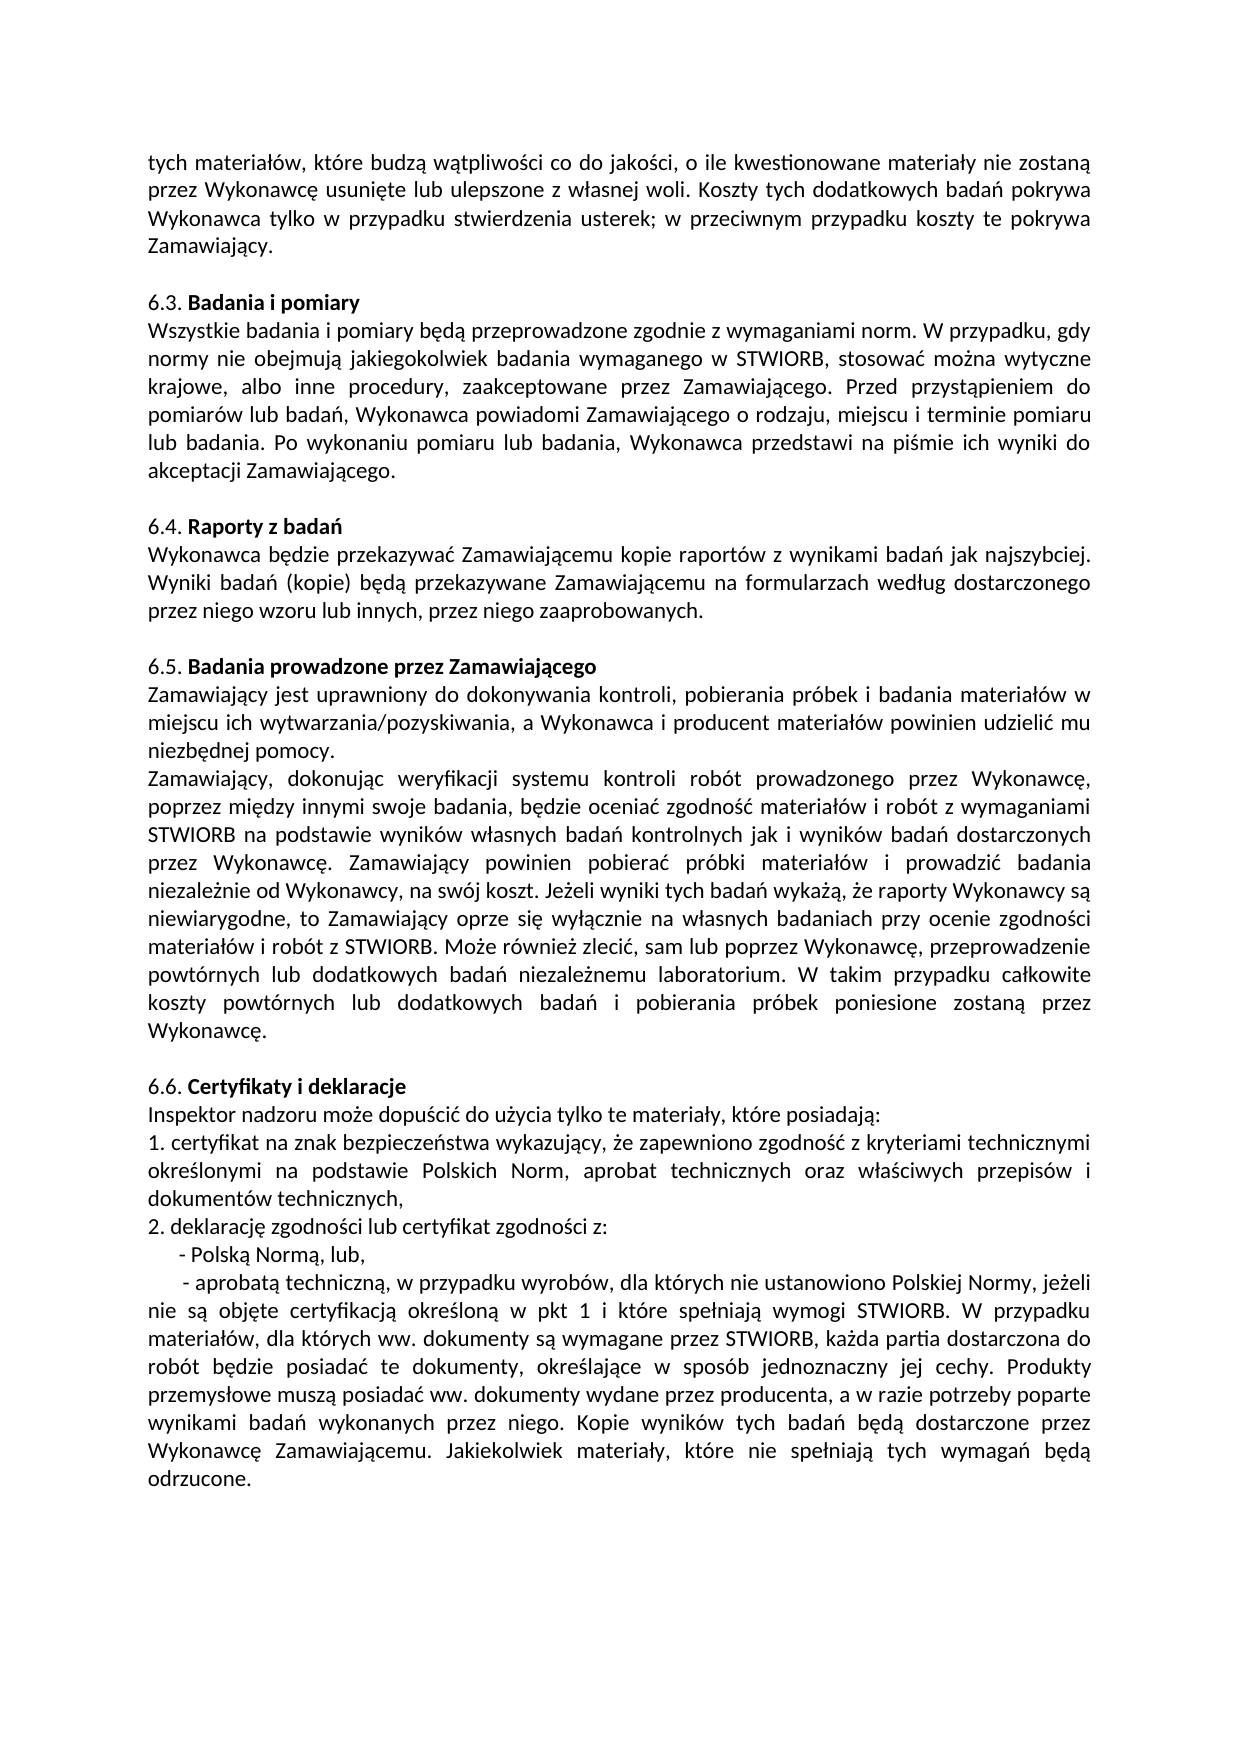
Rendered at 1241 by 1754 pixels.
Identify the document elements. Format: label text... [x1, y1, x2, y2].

text Zamawiający, dokonując weryfikacji systemu kontroli robót prowadzonego przez Wykonawcę, poprzez między innymi swoje badania, będzie oceniać zgodność materiałów i robót z wymaganiami STWIORB na podstawie wyników własnych badań kontrolnych jak i wyników badań dostarczonych przez Wykonawcę. Zamawiający powinien pobierać próbki materiałów i prowadzić badania niezależnie od Wykonawcy, na swój koszt. Jeżeli wyniki tych badań wykażą, że raporty Wykonawcy są niewiarygodne, to Zamawiający oprze się wyłącznie na własnych badaniach przy ocenie zgodności materiałów i robót z STWIORB. Może również zlecić, sam lub poprzez Wykonawcę, przeprowadzenie powtórnych lub dodatkowych badań niezależnemu laboratorium. W takim przypadku całkowite koszty powtórnych lub dodatkowych badań i pobierania próbek poniesione zostaną przez Wykonawcę. [148, 764, 1093, 1044]
text 6.6. Certyfikaty i deklaracje [148, 1072, 1093, 1100]
text - aprobatą techniczną, w przypadku wyrobów, dla których nie ustanowiono Polskiej Normy, jeżeli nie są objęte certyfikacją określoną w pkt 1 i które spełniają wymogi STWIORB. W przypadku materiałów, dla których ww. dokumenty są wymagane przez STWIORB, każda partia dostarczona do robót będzie posiadać te dokumenty, określające w sposób jednoznaczny jej cechy. Produkty przemysłowe muszą posiadać ww. dokumenty wydane przez producenta, a w razie potrzeby poparte wynikami badań wykonanych przez niego. Kopie wyników tych badań będą dostarczone przez Wykonawcę Zamawiającemu. Jakiekolwiek materiały, które nie spełniają tych wymagań będą odrzucone. [148, 1268, 1093, 1493]
text 1. certyfikat na znak bezpieczeństwa wykazujący, że zapewniono zgodność z kryteriami technicznymi określonymi na podstawie Polskich Norm, aprobat technicznych oraz właściwych przepisów i dokumentów technicznych, [148, 1128, 1093, 1212]
text 6.5. Badania prowadzone przez Zamawiającego [148, 652, 1093, 680]
text Wykonawca będzie przekazywać Zamawiającemu kopie raportów z wynikami badań jak najszybciej. Wyniki badań (kopie) będą przekazywane Zamawiającemu na formularzach według dostarczonego przez niego wzoru lub innych, przez niego zaaprobowanych. [148, 540, 1093, 624]
text Wszystkie badania i pomiary będą przeprowadzone zgodnie z wymaganiami norm. W przypadku, gdy normy nie obejmują jakiegokolwiek badania wymaganego w STWIORB, stosować można wytyczne krajowe, albo inne procedury, zaakceptowane przez Zamawiającego. Przed przystąpieniem do pomiarów lub badań, Wykonawca powiadomi Zamawiającego o rodzaju, miejscu i terminie pomiaru lub badania. Po wykonaniu pomiaru lub badania, Wykonawca przedstawi na piśmie ich wyniki do akceptacji Zamawiającego. [148, 316, 1093, 484]
text Zamawiający jest uprawniony do dokonywania kontroli, pobierania próbek i badania materiałów w miejscu ich wytwarzania/pozyskiwania, a Wykonawca i producent materiałów powinien udzielić mu niezbędnej pomocy. [148, 680, 1093, 764]
text - Polską Normą, lub, [148, 1240, 1093, 1268]
text tych materiałów, które budzą wątpliwości co do jakości, o ile kwestionowane materiały nie zostaną przez Wykonawcę usunięte lub ulepszone z własnej woli. Koszty tych dodatkowych badań pokrywa Wykonawca tylko w przypadku stwierdzenia usterek; w przeciwnym przypadku koszty te pokrywa Zamawiający. [148, 148, 1093, 260]
text 6.3. Badania i pomiary [148, 288, 1093, 316]
text 6.4. Raporty z badań [148, 512, 1093, 540]
text Inspektor nadzoru może dopuścić do użycia tylko te materiały, które posiadają: [148, 1100, 1093, 1128]
text 2. deklarację zgodności lub certyfikat zgodności z: [148, 1212, 1093, 1240]
